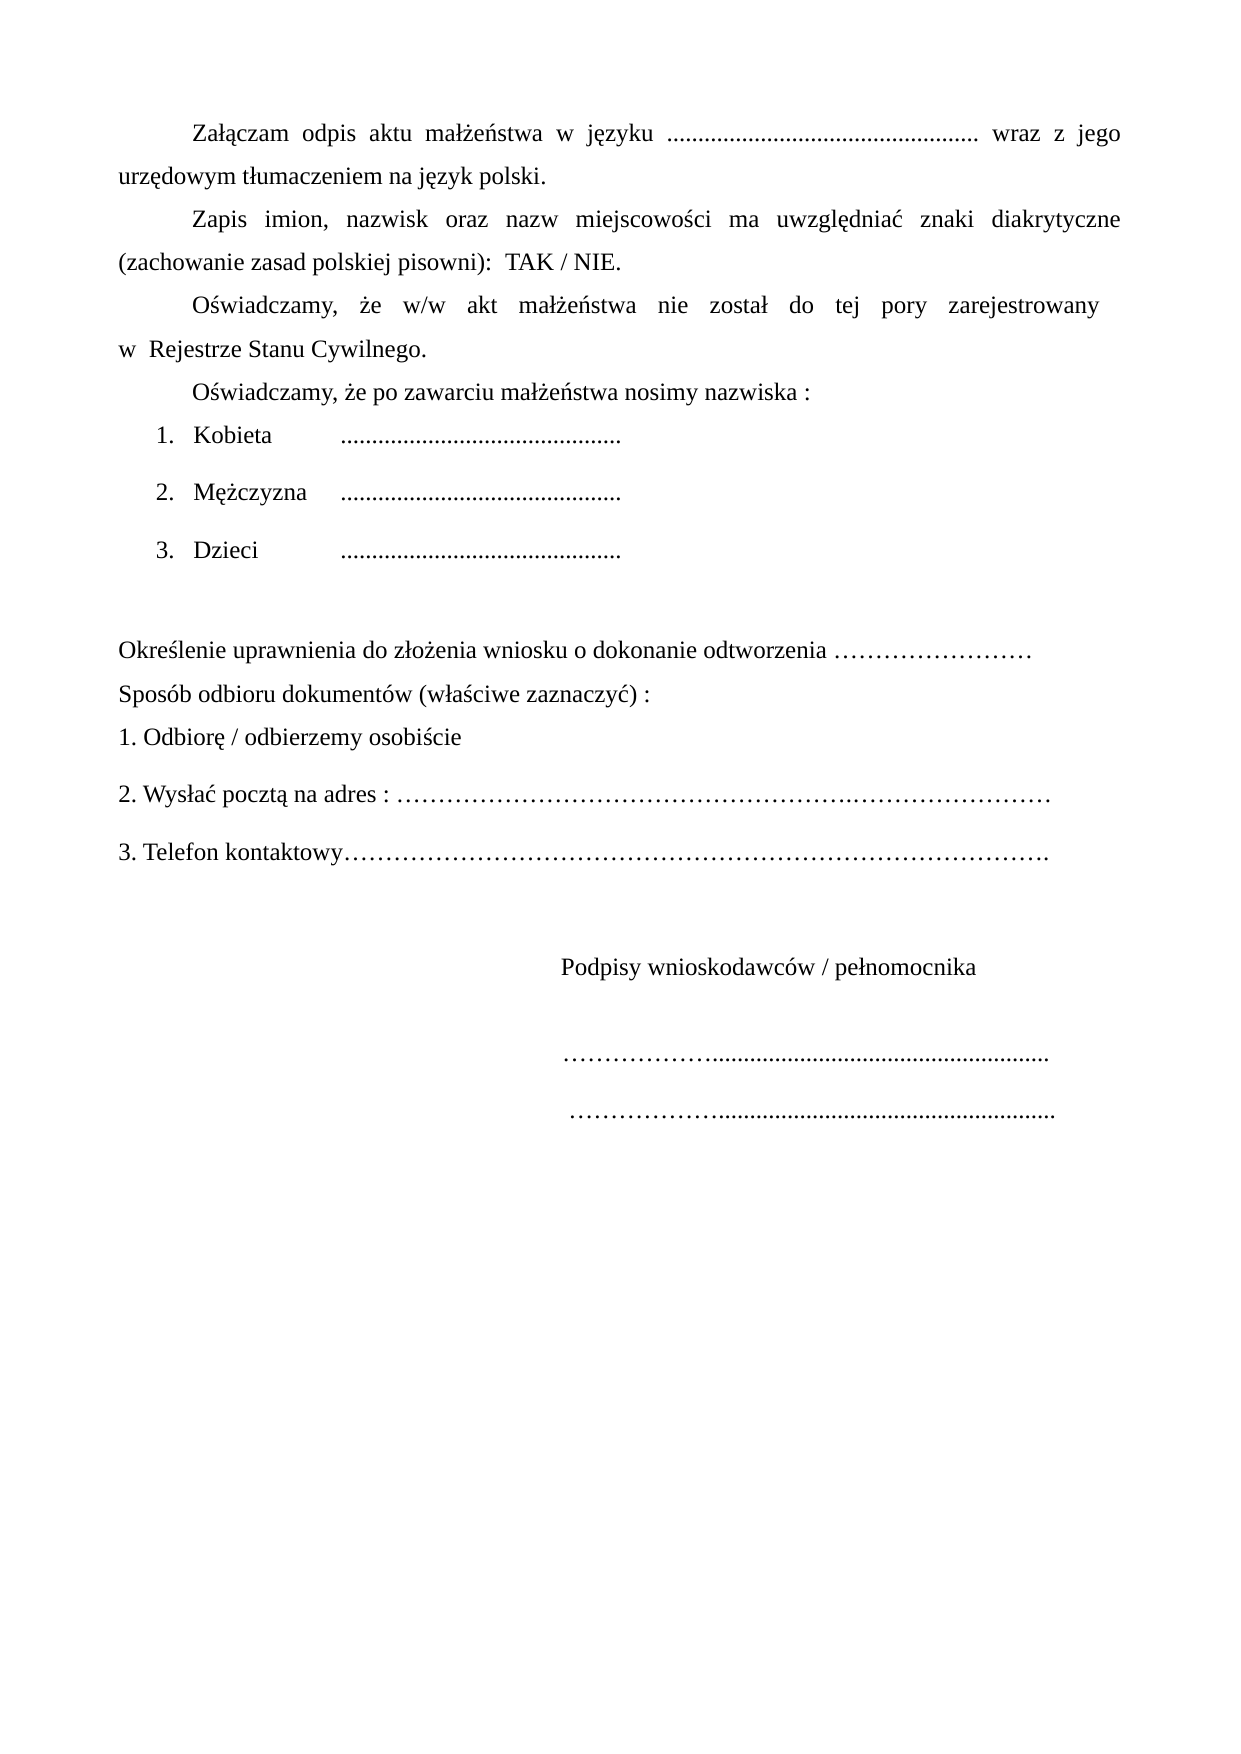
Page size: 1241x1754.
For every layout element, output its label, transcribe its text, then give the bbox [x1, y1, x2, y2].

text Oświadczamy, że w/w akt małżeństwa nie został do tej pory zarejestrowany w Rejestrze Stanu Cywilnego. [118, 291, 1122, 362]
text Określenie uprawnienia do złożenia wniosku o dokonanie odtworzenia …………………… [118, 636, 1122, 664]
list Dzieci ............................................. [156, 535, 1122, 564]
text ………………...................................................... [413, 1038, 1122, 1067]
text Oświadczamy, że po zawarciu małżeństwa nosimy nazwiska : [118, 377, 1122, 406]
text 2. Wysłać pocztą na adres : ……………………………………………….…………………… [118, 779, 1122, 808]
text Zapis imion, nazwisk oraz nazw miejscowości ma uwzględniać znaki diakrytyczne (zachowanie zasad polskiej pisowni): TAK / NIE. [118, 204, 1122, 276]
list Mężczyzna ............................................. [156, 477, 1122, 506]
text Załączam odpis aktu małżeństwa w języku .................................................. wraz z jego urzędowym tłumaczeniem na język polski. [118, 118, 1122, 190]
text 1. Odbiorę / odbierzemy osobiście [118, 722, 1122, 751]
text Sposób odbioru dokumentów (właściwe zaznaczyć) : [118, 679, 1122, 707]
text Podpisy wnioskodawców / pełnomocnika [487, 952, 1122, 981]
text 3. Telefon kontaktowy…………………………………………………………………………. [118, 837, 1122, 866]
text ………………...................................................... [413, 1096, 1122, 1124]
list Kobieta ............................................. [156, 420, 1122, 449]
